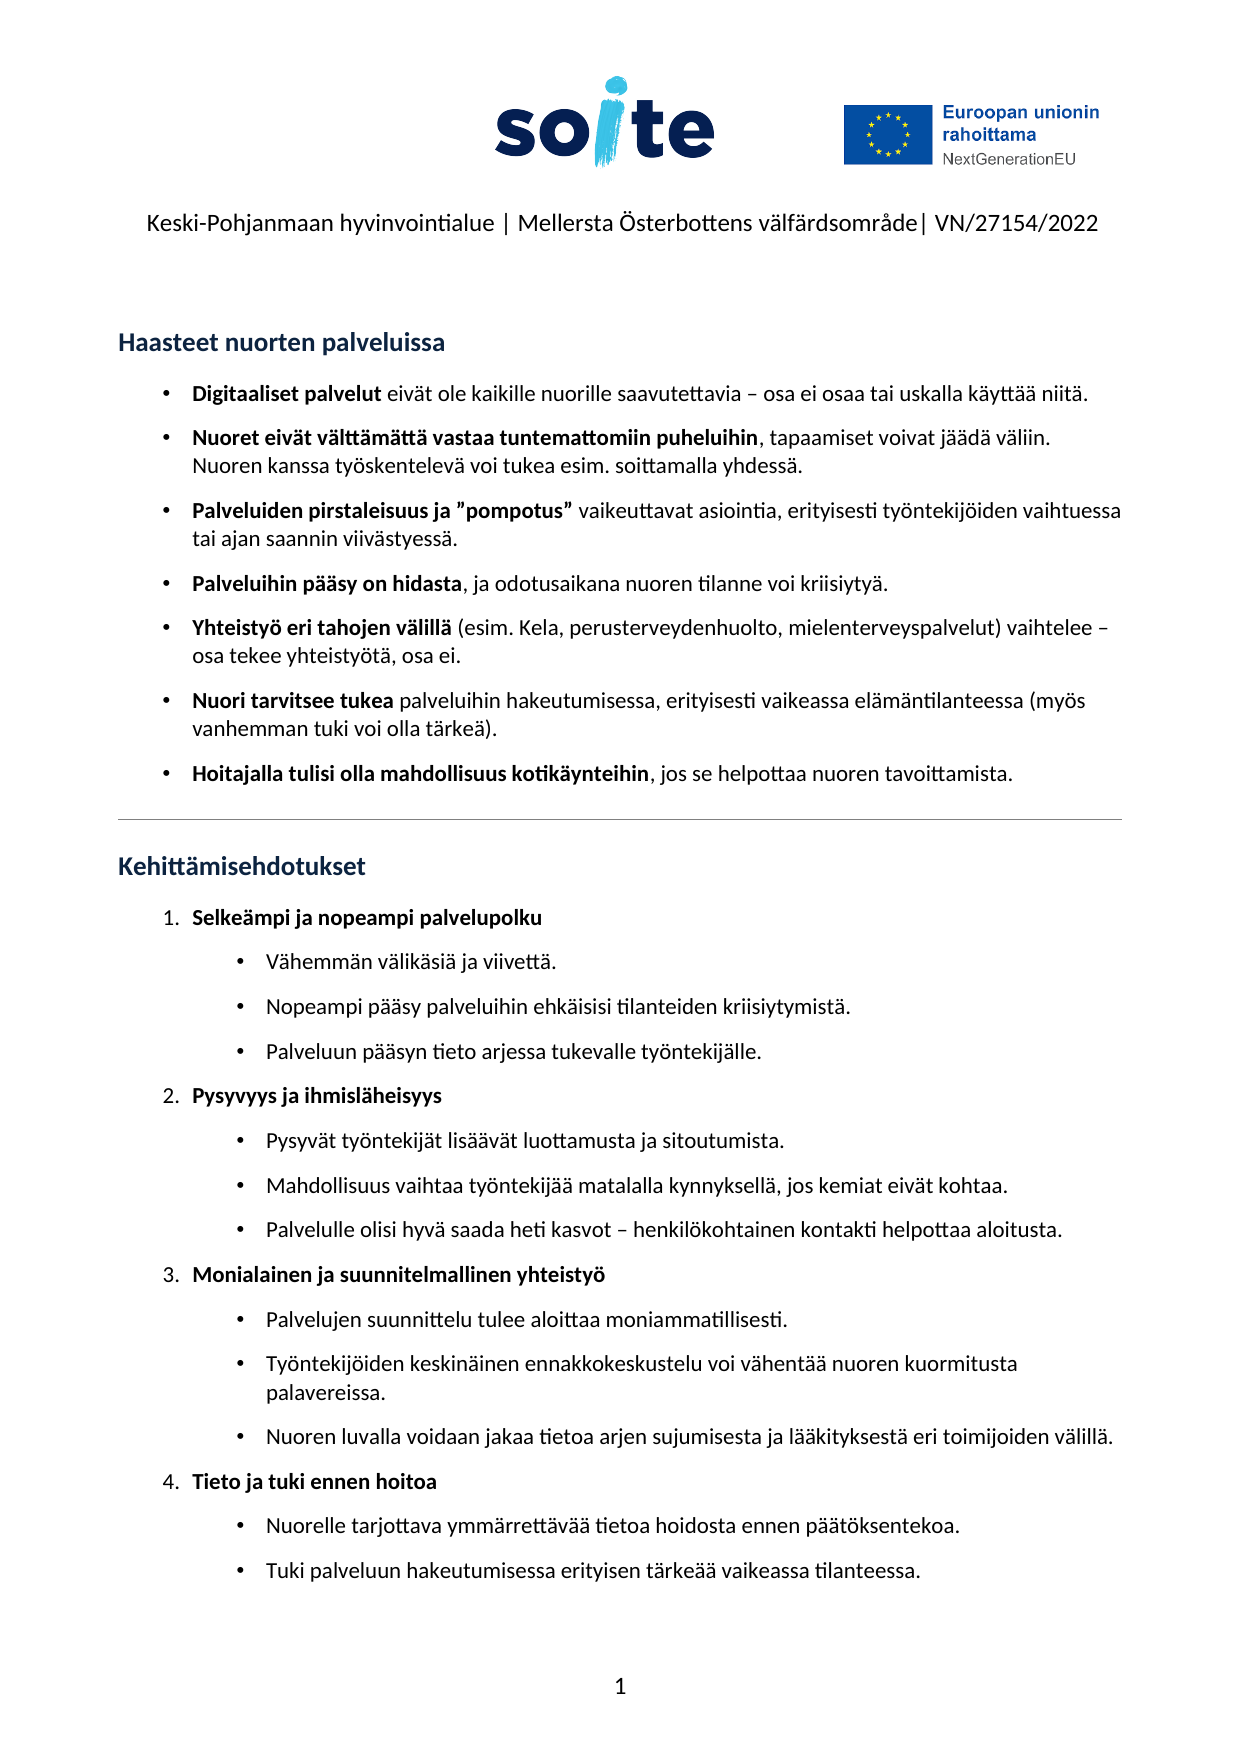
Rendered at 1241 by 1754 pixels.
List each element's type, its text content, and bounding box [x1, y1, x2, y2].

picture [837, 95, 1141, 172]
list Nuori tarvitsee tukea palveluihin hakeutumisessa, erityisesti vaikeassa elämäntilanteessa (myös vanhemman tuki voi olla tärkeä). [162, 686, 1122, 742]
list Nuoret eivät välttämättä vastaa tuntemattomiin puheluihin, tapaamiset voivat jäädä väliin. Nuoren kanssa työskentelevä voi tukea esim. soittamalla yhdessä. [162, 423, 1122, 479]
list Pysyvyys ja ihmisläheisyys [162, 1081, 1122, 1109]
list Hoitajalla tulisi olla mahdollisuus kotikäynteihin, jos se helpottaa nuoren tavoittamista. [162, 759, 1122, 787]
list Nopeampi pääsy palveluihin ehkäisisi tilanteiden kriisiytymistä. [236, 992, 1122, 1020]
list Nuoren luvalla voidaan jakaa tietoa arjen sujumisesta ja lääkityksestä eri toimijoiden välillä. [236, 1422, 1122, 1450]
list Monialainen ja suunnitelmallinen yhteistyö [162, 1260, 1122, 1288]
list Palveluun pääsyn tieto arjessa tukevalle työntekijälle. [236, 1037, 1122, 1065]
list Selkeämpi ja nopeampi palvelupolku [162, 903, 1122, 931]
picture [422, 56, 787, 186]
list Digitaaliset palvelut eivät ole kaikille nuorille saavutettavia – osa ei osaa tai uskalla käyttää niitä. [162, 379, 1122, 407]
list Pysyvät työntekijät lisäävät luottamusta ja sitoutumista. [236, 1126, 1122, 1154]
list Yhteistyö eri tahojen välillä (esim. Kela, perusterveydenhuolto, mielenterveyspalvelut) vaihtelee – osa tekee yhteistyötä, osa ei. [162, 613, 1122, 669]
list Palveluiden pirstaleisuus ja ”pompotus” vaikeuttavat asiointia, erityisesti työntekijöiden vaihtuessa tai ajan saannin viivästyessä. [162, 496, 1122, 552]
list Tieto ja tuki ennen hoitoa [162, 1467, 1122, 1495]
list Palveluihin pääsy on hidasta, ja odotusaikana nuoren tilanne voi kriisiytyä. [162, 569, 1122, 597]
list Mahdollisuus vaihtaa työntekijää matalalla kynnyksellä, jos kemiat eivät kohtaa. [236, 1171, 1122, 1199]
list Palvelulle olisi hyvä saada heti kasvot – henkilökohtainen kontakti helpottaa aloitusta. [236, 1216, 1122, 1243]
list Tuki palveluun hakeutumisessa erityisen tärkeää vaikeassa tilanteessa. [236, 1556, 1122, 1584]
list Työntekijöiden keskinäinen ennakkokeskustelu voi vähentää nuoren kuormitusta palavereissa. [236, 1349, 1122, 1406]
list Palvelujen suunnittelu tulee aloittaa moniammatillisesti. [236, 1305, 1122, 1333]
list Vähemmän välikäsiä ja viivettä. [236, 947, 1122, 975]
subtitle Kehittämisehdotukset [118, 849, 1122, 882]
list Nuorelle tarjottava ymmärrettävää tietoa hoidosta ennen päätöksentekoa. [236, 1512, 1122, 1540]
subtitle Haasteet nuorten palveluissa [118, 325, 1122, 358]
